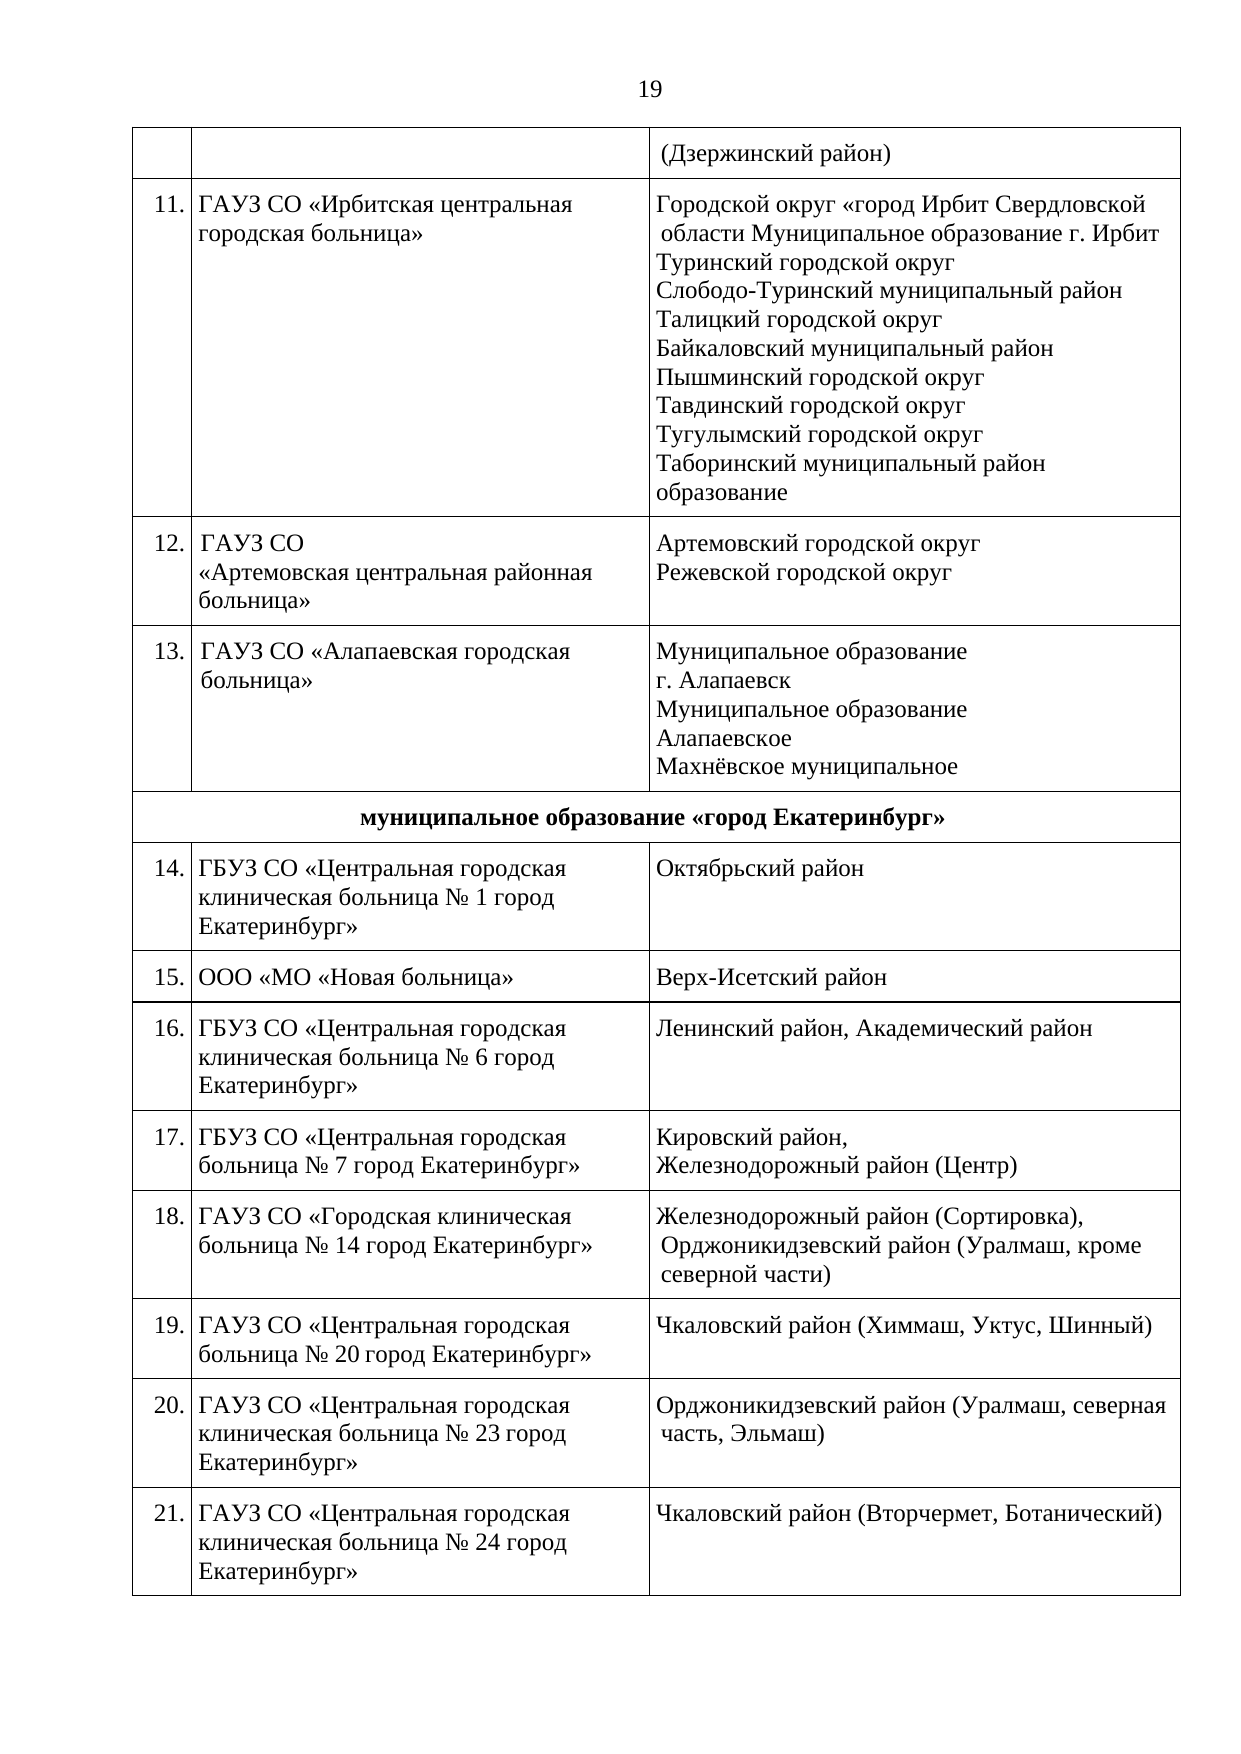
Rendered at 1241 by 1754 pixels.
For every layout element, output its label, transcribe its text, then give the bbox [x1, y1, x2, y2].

table_cell ГБУЗ СО «Центральная городская больница № 7 город Екатеринбург» [192, 1111, 649, 1190]
table_cell Орджоникидзевский район (Уралмаш, северная часть, Эльмаш) [650, 1379, 1180, 1487]
table_cell 11. [133, 179, 191, 516]
table_cell Верх-Исетский район [650, 951, 1180, 1001]
table_cell 15. [133, 951, 191, 1001]
table_cell 17. [133, 1111, 191, 1190]
table_cell [192, 128, 649, 178]
table_cell Кировский район, Железнодорожный район (Центр) [650, 1111, 1180, 1190]
table_cell Городской округ «город Ирбит Свердловской области Муниципальное образование г. Ирбит Туринский городской округ Слободо-Туринский муниципальный район Талицкий городской округ Байкаловский муниципальный район Пышминский городской округ Тавдинский городской округ Тугулымский городской округ Таборинский муниципальный район образование [650, 179, 1180, 516]
table_cell 13. [133, 626, 191, 791]
table_cell ГАУЗ СО «Центральная городская клиническая больница № 23 город Екатеринбург» [192, 1379, 649, 1487]
table_cell 20. [133, 1379, 191, 1487]
table_cell Ленинский район, Академический район [650, 1003, 1180, 1110]
table_cell 16. [133, 1003, 191, 1110]
table_cell 21. [133, 1488, 191, 1595]
table_cell 19. [133, 1299, 191, 1378]
table_cell ООО «МО «Новая больница» [192, 951, 649, 1001]
table_cell ГАУЗ СО «Ирбитская центральная городская больница» [192, 179, 649, 516]
table_cell Артемовский городской округ Режевской городской округ [650, 517, 1180, 625]
table_cell ГБУЗ СО «Центральная городская клиническая больница № 1 город Екатеринбург» [192, 843, 649, 950]
table_cell Муниципальное образование г. Алапаевск Муниципальное образование Алапаевское Махнёвское муниципальное [650, 626, 1180, 791]
table_cell муниципальное образование «город Екатеринбург» [133, 792, 1180, 842]
table_cell ГАУЗ СО «Центральная городская клиническая больница № 24 город Екатеринбург» [192, 1488, 649, 1595]
table_cell Железнодорожный район (Сортировка), Орджоникидзевский район (Уралмаш, кроме северной части) [650, 1191, 1180, 1298]
table_cell ГАУЗ СО «Артемовская центральная районная больница» [192, 517, 649, 625]
table_cell Октябрьский район [650, 843, 1180, 950]
table_cell 18. [133, 1191, 191, 1298]
table_cell 12. [133, 517, 191, 625]
table_cell [133, 128, 191, 178]
table_cell ГБУЗ СО «Центральная городская клиническая больница № 6 город Екатеринбург» [192, 1003, 649, 1110]
table_cell ГАУЗ СО «Городская клиническая больница № 14 город Екатеринбург» [192, 1191, 649, 1298]
table_cell (Дзержинский район) [650, 128, 1180, 178]
table_cell ГАУЗ СО «Алапаевская городская больница» [192, 626, 649, 791]
table_cell ГАУЗ СО «Центральная городская больница № 20 город Екатеринбург» [192, 1299, 649, 1378]
table_cell Чкаловский район (Химмаш, Уктус, Шинный) [650, 1299, 1180, 1378]
table_cell 14. [133, 843, 191, 950]
table_cell Чкаловский район (Вторчермет, Ботанический) [650, 1488, 1180, 1595]
